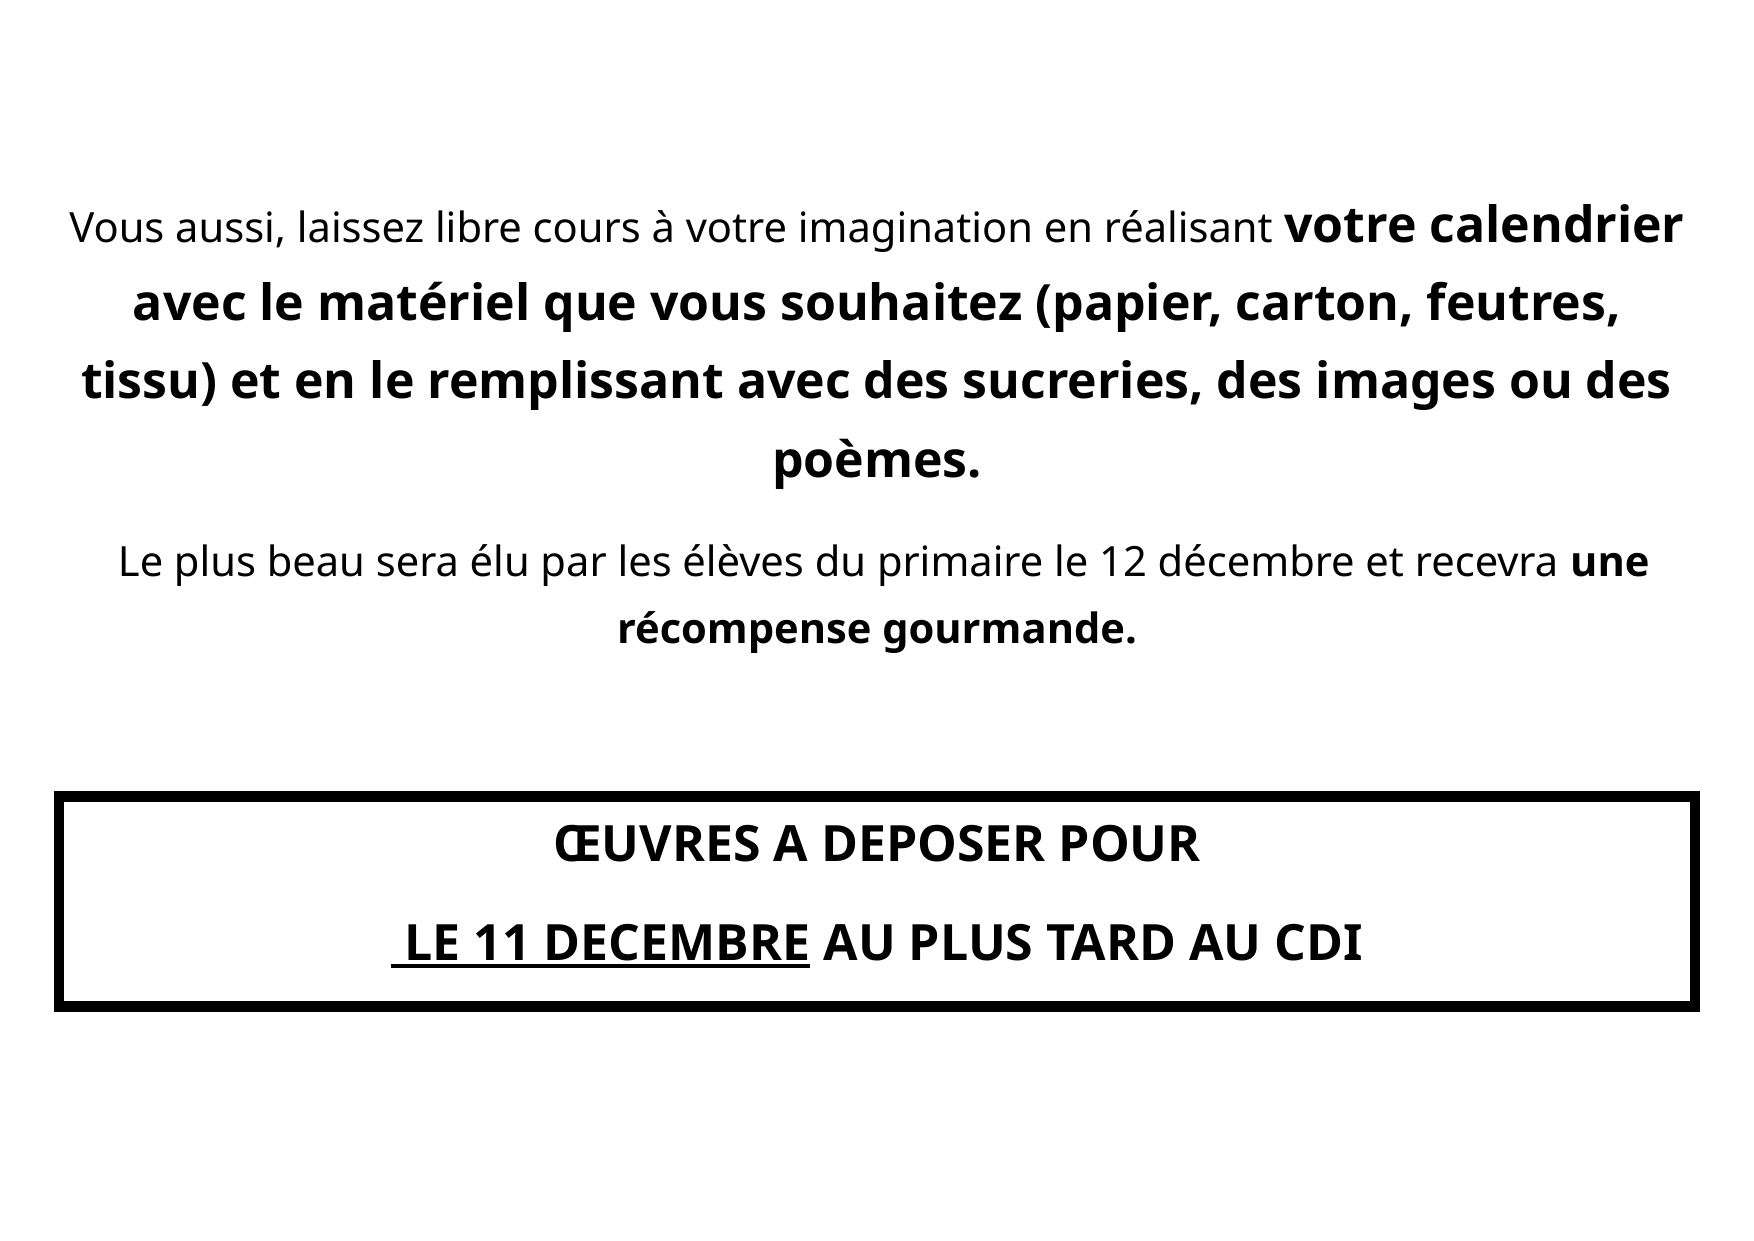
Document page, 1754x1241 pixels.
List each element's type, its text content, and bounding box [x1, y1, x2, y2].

text Vous aussi, laissez libre cours à votre imagination en réalisant votre calendrier avec le matériel que vous souhaitez (papier, carton, feutres, tissu) et en le remplissant avec des sucreries, des images ou des poèmes. [59, 189, 1695, 492]
table_header ŒUVRES A DEPOSER POUR LE 11 DECEMBRE AU PLUS TARD AU CDI [64, 802, 1690, 1001]
text Le plus beau sera élu par les élèves du primaire le 12 décembre et recevra une récompense gourmande. [59, 523, 1695, 656]
